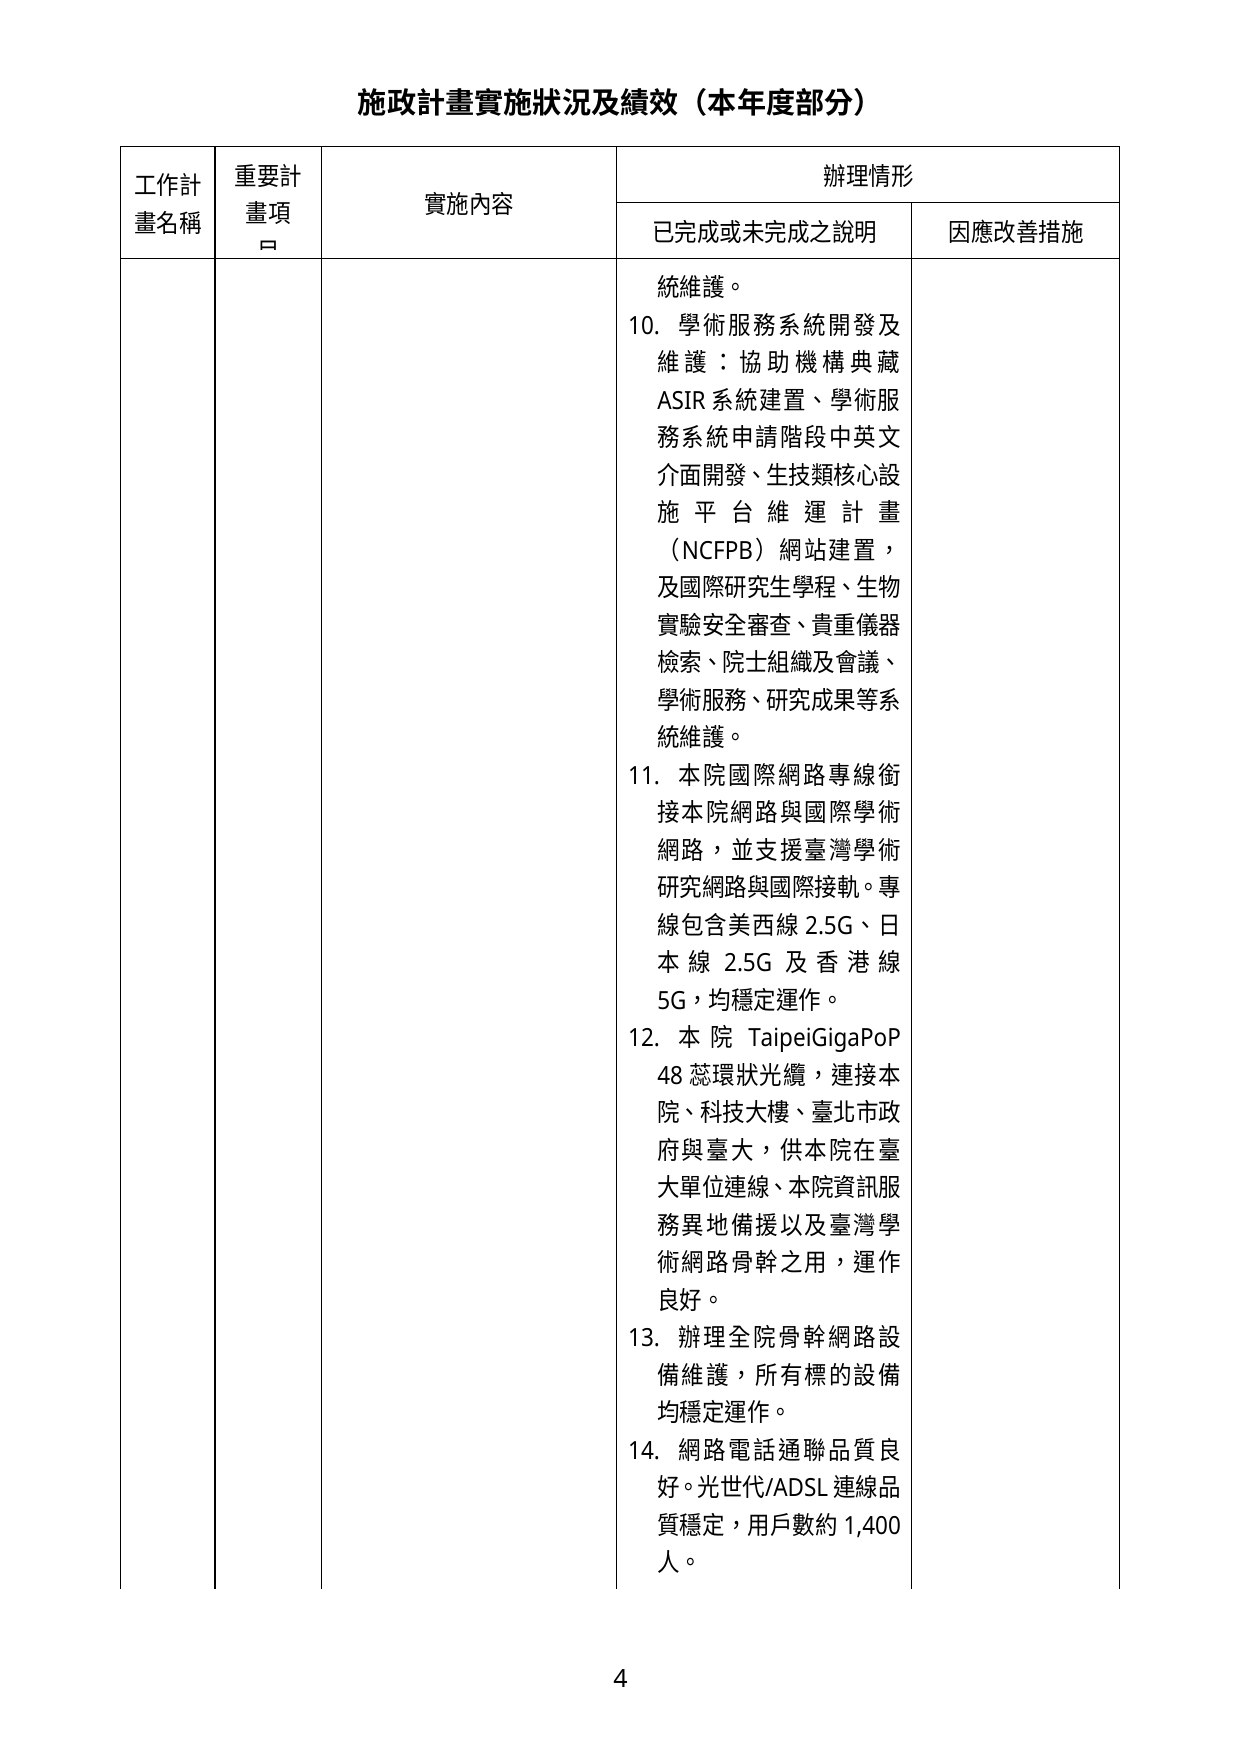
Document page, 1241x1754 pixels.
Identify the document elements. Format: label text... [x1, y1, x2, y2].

table_cell 維運本院科研採購資訊網。 辦理院本部各單位新增網頁設計與建置。 全院跨單位使用軟體聯合採購作業：包括ChemOffice Pro化學製圖軟體、MATLAB軟體、SAS 統計軟體、MS Office、OfficeScan防毒軟體等 項目。 辦理全院資訊推廣課程：全年共舉辦32門( 58堂)資訊相關課程，授課時數達242個小時，總計共2,001人次參加。 全院資訊業務單一窗口電子服務台服務：全年共計處理線上案件2,553件，電話服務5,546通，並辦理電腦電話整合系統維護。 配合105年第32次院士會議電子簽到及清點人數，完成管理系統委外開發建置。 攝錄影服務作業：支援院內學術講座及活動攝錄影，包含後製與網路播放支援等作業共89場。 多媒體服務：支援院內學術講座及活動美術設計文宣共148項、開發3D物件素材共6項、3D影片轉場共6件、3D列印模組3件、網頁美術設計及網頁用插圖之設計與編修共39件，另拍攝「看見中研院」導覽影片一部。 行政管理系統擴充及維護：會計系統配合GBA(政府歲計會計管理制度)改版、出納收據等系統配合GBA調整、財產管理系統增加折舊功能、院本部差勤系統推廣至所方使用，及公文管理系統、因公出國系統、人事、薪資、財物、出納、新聘研究人員學術研究獎金審查系統、赴陸申報、人事訓練、差勤等系統維護。 學術服務系統開發及維護：協助機構典藏ASIR系統建置、學術服務系統申請階段中英文介面開發、生技類核心設施平台維運計畫（NCFPB）網站建置，及國際研究生學程、生物實驗安全審查、貴重儀器檢索、院士組織及會議、學術服務、研究成果等系統維護。 本院國際網路專線銜接本院網路與國際學術網路，並支援臺灣學術研究網路與國際接軌。專線包含美西線2.5G、日本線2.5G及香港線5G，均穩定運作。 本院TaipeiGigaPoP 48蕊環狀光纜，連接本院、科技大樓、臺北市政府與臺大，供本院在臺大單位連線、本院資訊服務異地備援以及臺灣學術網路骨幹之用，運作良好。 辦理全院骨幹網路設備維護，所有標的設備均穩定運作。 網路電話通聯品質良好。光世代/ADSL連線品質穩定，用戶數約1,400人。 電腦機房基礎設施管理、維護充分到位，支撐諸多資訊設備平順運轉。 儲域網路精確切割為兩個獨立網路，為伺服主機提供雙路徑存取，達到高可用。 電子郵件、行政自動化系統、私有雲、計畫網站、個人網站、圖書資料庫、高效能計算、主機備份、長久保存等多項服務維運良好。 研習主機系統組態管理技術，以利自動執行多台主機的安裝與設定。 因應個資法之施行，持續推動本院個人資料保護，建立管理制度與框架，並進行個人資料盤點及公告，以確保符合相關法律規定。104年度院內28個研究所處單位(累計全院31個所處)完成建置個人資料保護機制，對於所保有之個人資料進行盤點、適法性確認、風險評鑑、公開作業及強化個資安全維護。 為提升本院資訊安全管理水準、強化資訊安全危機意識、降低資訊作業風險負擔，104年度進行ISO/IEC 27001:2013資訊安全作業準則導入作業，完成資訊資產風險評鑑、內部稽核及關鍵營運項目演練核，並完成外部稽核第三方驗證。 [617, 259, 911, 1588]
table_cell [216, 259, 321, 1588]
table_header 重要計畫項 目 [216, 147, 321, 258]
table_cell [322, 259, 616, 1588]
table_cell 因應改善措施 [912, 203, 1119, 258]
table_header 實施內容 [322, 147, 616, 258]
table_cell [912, 259, 1119, 1588]
table_header 辦理情形 [617, 147, 1119, 202]
table_cell 已完成或未完成之說明 [617, 203, 911, 258]
table_header 工作計畫名稱 [121, 147, 214, 258]
table_cell [121, 259, 214, 1588]
